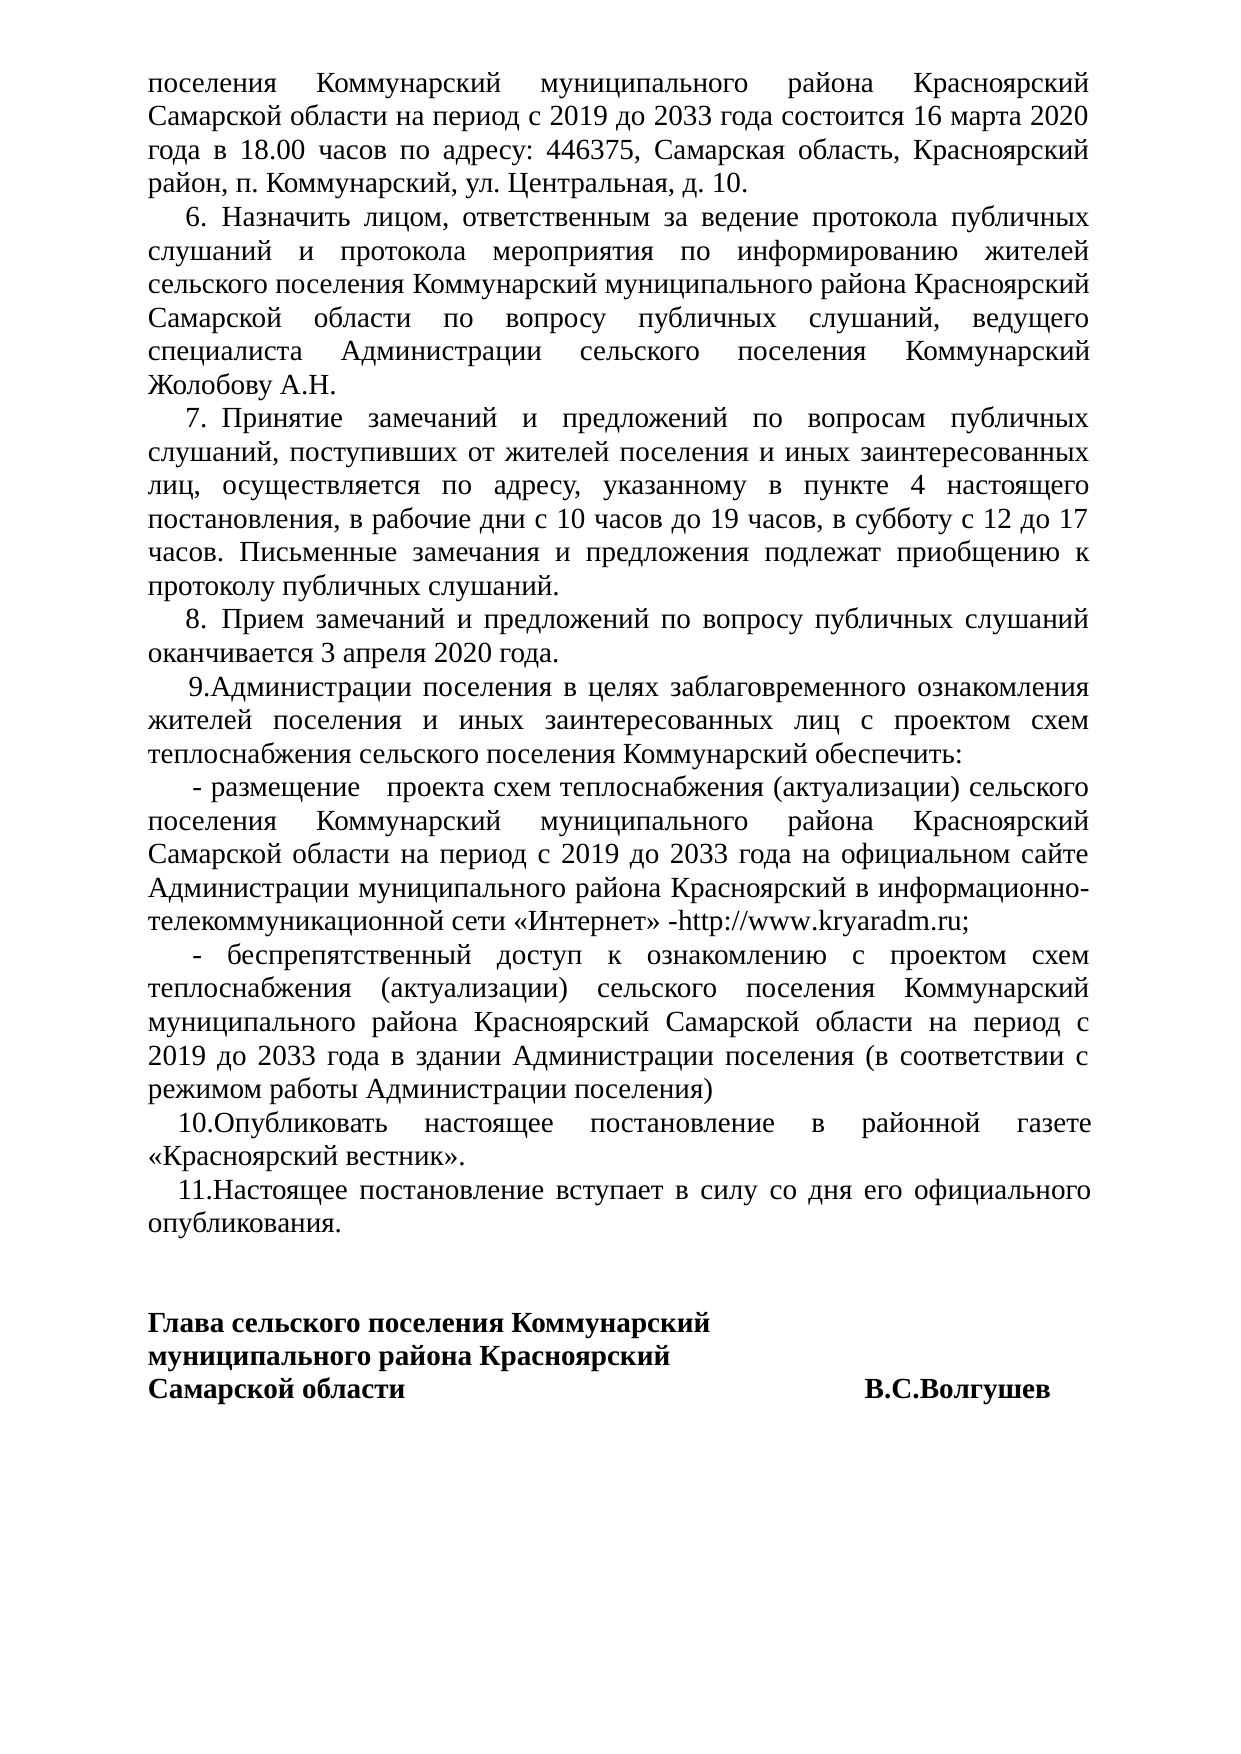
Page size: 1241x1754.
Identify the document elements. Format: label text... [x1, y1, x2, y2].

text муниципального района Красноярский [148, 1339, 1092, 1372]
list Прием замечаний и предложений по вопросу публичных слушаний оканчивается 3 апреля 2020 года. [148, 602, 1090, 669]
list Назначить лицом, ответственным за ведение протокола публичных слушаний и протокола мероприятия по информированию жителей сельского поселения Коммунарский муниципального района Красноярский Самарской области по вопросу публичных слушаний, ведущего специалиста Администрации сельского поселения Коммунарский Жолобову А.Н. [148, 199, 1090, 400]
text Глава сельского поселения Коммунарский [148, 1306, 1092, 1339]
text 11.Настоящее постановление вступает в силу со дня его официального опубликования. [148, 1172, 1092, 1239]
list Принятие замечаний и предложений по вопросам публичных слушаний, поступивших от жителей поселения и иных заинтересованных лиц, осуществляется по адресу, указанному в пункте 4 настоящего постановления, в рабочие дни с 10 часов до 19 часов, в субботу с 12 до 17 часов. Письменные замечания и предложения подлежат приобщению к протоколу публичных слушаний. [148, 400, 1090, 602]
text 10.Опубликовать настоящее постановление в районной газете «Красноярский вестник». [148, 1105, 1092, 1172]
text - размещение проекта схем теплоснабжения (актуализации) сельского поселения Коммунарский муниципального района Красноярский Самарской области на период с 2019 до 2033 года на официальном сайте Администрации муниципального района Красноярский в информационно- телекоммуникационной сети «Интернет» -http://www.kryaradm.ru; [148, 769, 1090, 937]
text - беспрепятственный доступ к ознакомлению с проектом схем теплоснабжения (актуализации) сельского поселения Коммунарский муниципального района Красноярский Самарской области на период с 2019 до 2033 года в здании Администрации поселения (в соответствии с режимом работы Администрации поселения) [148, 937, 1090, 1105]
text 9.Администрации поселения в целях заблаговременного ознакомления жителей поселения и иных заинтересованных лиц с проектом схем теплоснабжения сельского поселения Коммунарский обеспечить: [148, 669, 1090, 769]
list поселения Коммунарский муниципального района Красноярский Самарской области на период с 2019 до 2033 года состоится 16 марта 2020 года в 18.00 часов по адресу: 446375, Самарская область, Красноярский район, п. Коммунарский, ул. Центральная, д. 10. [148, 65, 1090, 199]
text Самарской области В.С.Волгушев [148, 1372, 1092, 1405]
